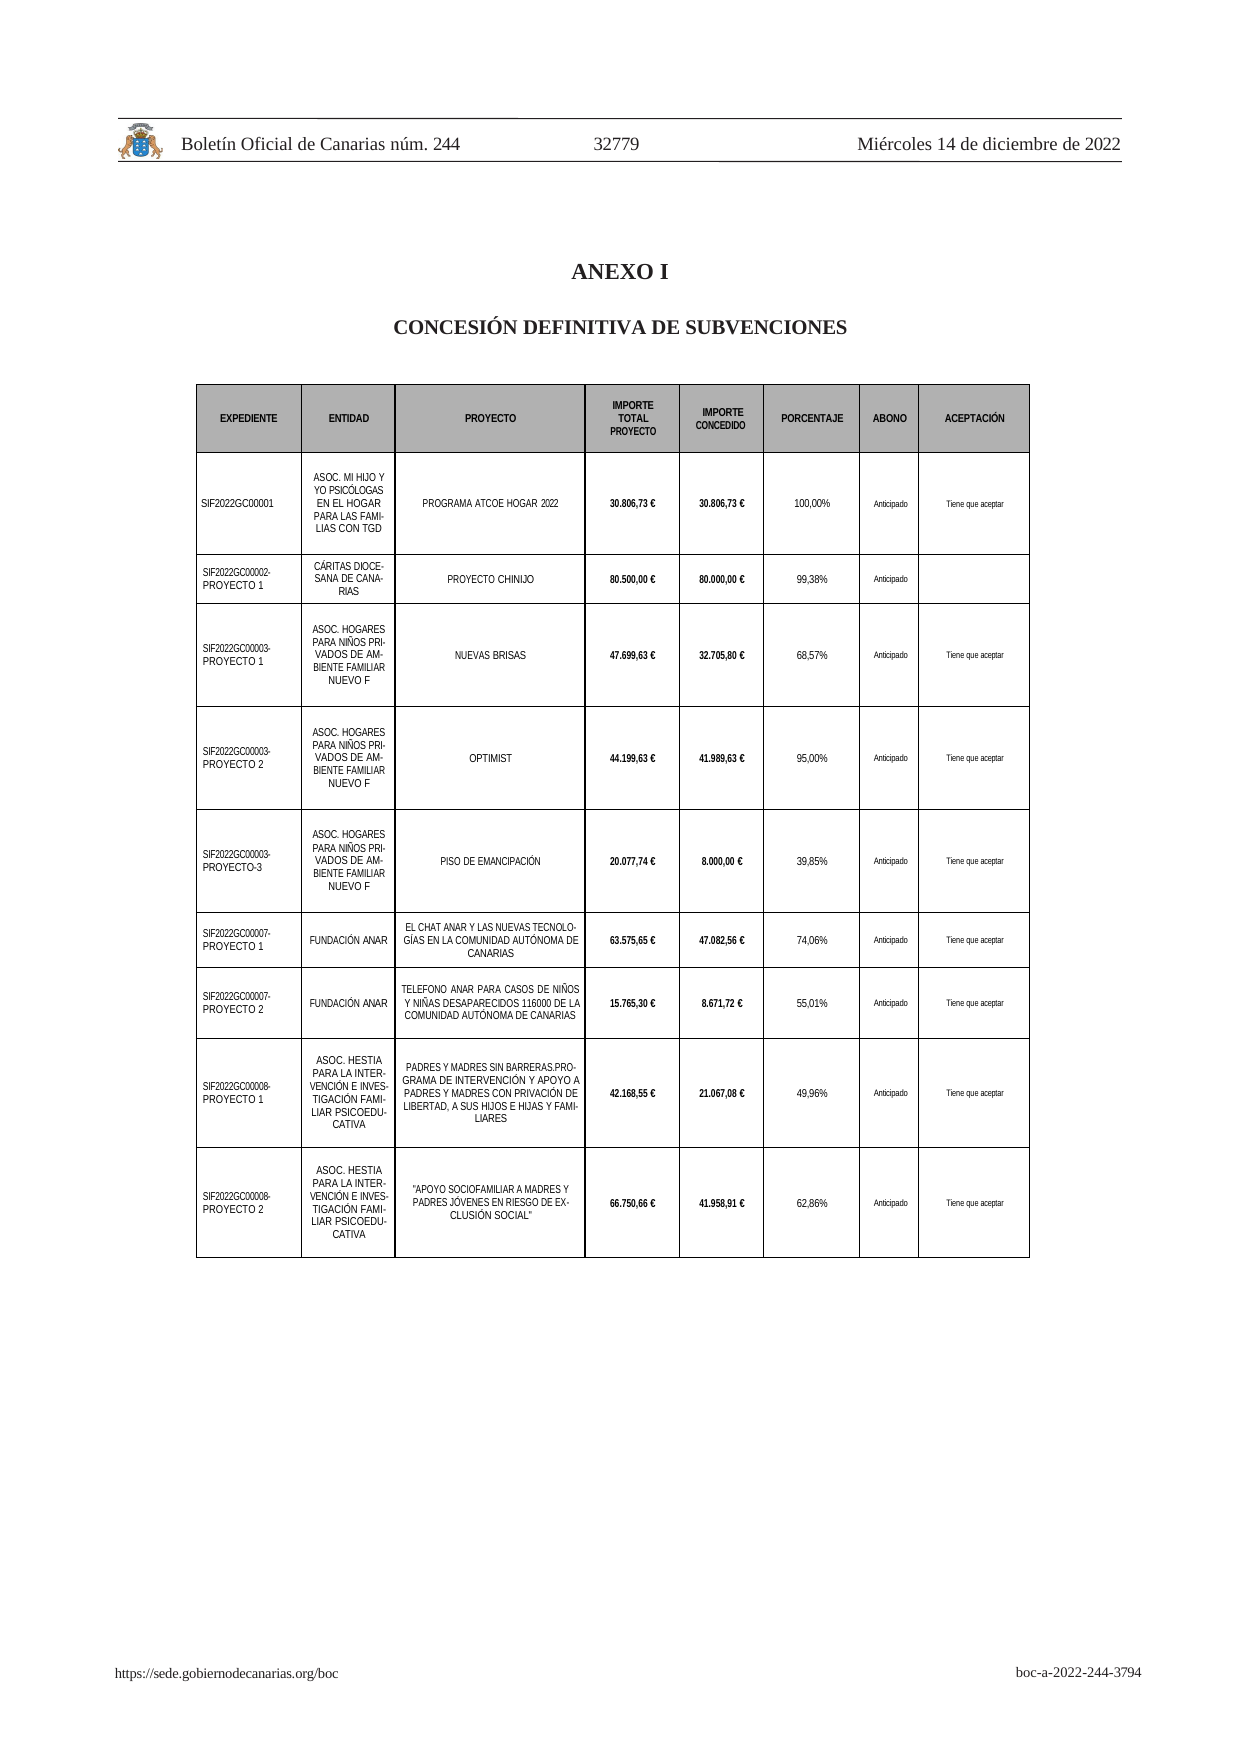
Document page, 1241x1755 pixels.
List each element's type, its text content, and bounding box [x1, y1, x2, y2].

table_cell ASOC. HESTIA PARA LA INTER- VENCIÓN E INVES- TIGACIÓN FAMI- LIAR PSICOEDU- CATIVA [302, 1039, 394, 1147]
table_cell PROGRAMA ATCOE HOGAR 2022 [396, 453, 584, 553]
table_cell ASOC. HOGARES PARA NIÑOS PRI- VADOS DE AM- BIENTE FAMILIAR NUEVO F [302, 707, 394, 809]
subtitle ANEXO I [298, 258, 942, 285]
table_cell SIF2022GC00003- PROYECTO 1 [197, 604, 301, 706]
table_cell 80.500,00 € [586, 555, 679, 603]
table_cell PROYECTO CHINIJO [396, 555, 584, 603]
table_header EXPEDIENTE [197, 385, 301, 452]
table_cell SIF2022GC00002- PROYECTO 1 [197, 555, 301, 603]
table_cell ASOC. HESTIA PARA LA INTER- VENCIÓN E INVES- TIGACIÓN FAMI- LIAR PSICOEDU- CATIVA [302, 1148, 394, 1257]
table_header ENTIDAD [302, 385, 394, 452]
table_header ACEPTACIÓN [919, 385, 1029, 452]
table_cell 42.168,55 € [586, 1039, 679, 1147]
table_cell 99,38% [764, 555, 859, 603]
table_cell Anticipado [860, 1039, 918, 1147]
table_cell FUNDACIÓN ANAR [302, 968, 394, 1037]
table_header IMPORTE CONCEDIDO [680, 385, 763, 452]
table_cell NUEVAS BRISAS [396, 604, 584, 706]
table_cell 80.000,00 € [680, 555, 763, 603]
table_cell OPTIMIST [396, 707, 584, 809]
table_cell 55,01% [764, 968, 859, 1037]
table_cell SIF2022GC00001 [197, 453, 301, 553]
table_cell 95,00% [764, 707, 859, 809]
table_header PORCENTAJE [764, 385, 859, 452]
table_cell ASOC. HOGARES PARA NIÑOS PRI- VADOS DE AM- BIENTE FAMILIAR NUEVO F [302, 810, 394, 912]
table_cell Tiene que aceptar [919, 453, 1029, 553]
table_cell 8.671,72 € [680, 968, 763, 1037]
table_cell Tiene que aceptar [919, 604, 1029, 706]
table_cell 41.958,91 € [680, 1148, 763, 1257]
table_cell SIF2022GC00008- PROYECTO 2 [197, 1148, 301, 1257]
table_cell SIF2022GC00003- PROYECTO 2 [197, 707, 301, 809]
table_cell Anticipado [860, 1148, 918, 1257]
table_cell FUNDACIÓN ANAR [302, 913, 394, 967]
table_cell SIF2022GC00007- PROYECTO 1 [197, 913, 301, 967]
table_cell PADRES Y MADRES SIN BARRERAS.PRO- GRAMA DE INTERVENCIÓN Y APOYO A PADRES Y MADRES CON PRIVACIÓN DE LIBERTAD, A SUS HIJOS E HIJAS Y FAMI- LIARES [396, 1039, 584, 1147]
table_cell [919, 555, 1029, 603]
table_cell 49,96% [764, 1039, 859, 1147]
table_cell 44.199,63 € [586, 707, 679, 809]
table_cell 41.989,63 € [680, 707, 763, 809]
table_cell Anticipado [860, 810, 918, 912]
table_cell Anticipado [860, 913, 918, 967]
table_cell Anticipado [860, 604, 918, 706]
table_cell 8.000,00 € [680, 810, 763, 912]
table_cell 30.806,73 € [586, 453, 679, 553]
table_header IMPORTE TOTAL PROYECTO [586, 385, 679, 452]
table_cell Tiene que aceptar [919, 810, 1029, 912]
table_cell 32.705,80 € [680, 604, 763, 706]
table_cell EL CHAT ANAR Y LAS NUEVAS TECNOLO- GÍAS EN LA COMUNIDAD AUTÓNOMA DE CANARIAS [396, 913, 584, 967]
text CONCESIÓN DEFINITIVA DE SUBVENCIONES [298, 315, 942, 339]
table_cell 47.699,63 € [586, 604, 679, 706]
table_cell Tiene que aceptar [919, 707, 1029, 809]
table_cell 74,06% [764, 913, 859, 967]
table_header PROYECTO [396, 385, 584, 452]
table_cell 66.750,66 € [586, 1148, 679, 1257]
table_cell TELEFONO ANAR PARA CASOS DE NIÑOS Y NIÑAS DESAPARECIDOS 116000 DE LA COMUNIDAD AUTÓNOMA DE CANARIAS [396, 968, 584, 1037]
table_cell 68,57% [764, 604, 859, 706]
table_cell Anticipado [860, 555, 918, 603]
table_cell 15.765,30 € [586, 968, 679, 1037]
table_cell "APOYO SOCIOFAMILIAR A MADRES Y PADRES JÓVENES EN RIESGO DE EX- CLUSIÓN SOCIAL" [396, 1148, 584, 1257]
table_cell Anticipado [860, 707, 918, 809]
table_cell PISO DE EMANCIPACIÓN [396, 810, 584, 912]
table_cell Tiene que aceptar [919, 1039, 1029, 1147]
table_cell 63.575,65 € [586, 913, 679, 967]
table_cell 47.082,56 € [680, 913, 763, 967]
table_header ABONO [860, 385, 918, 452]
table_cell SIF2022GC00003- PROYECTO-3 [197, 810, 301, 912]
table_cell Tiene que aceptar [919, 913, 1029, 967]
table_cell Anticipado [860, 453, 918, 553]
table_cell 39,85% [764, 810, 859, 912]
table_cell SIF2022GC00008- PROYECTO 1 [197, 1039, 301, 1147]
table_cell 100,00% [764, 453, 859, 553]
table_cell 20.077,74 € [586, 810, 679, 912]
table_cell 62,86% [764, 1148, 859, 1257]
table_cell Tiene que aceptar [919, 1148, 1029, 1257]
table_cell Anticipado [860, 968, 918, 1037]
table_cell 30.806,73 € [680, 453, 763, 553]
table_cell 21.067,08 € [680, 1039, 763, 1147]
table_cell ASOC. MI HIJO Y YO PSICÓLOGAS EN EL HOGAR PARA LAS FAMI- LIAS CON TGD [302, 453, 394, 553]
table_cell CÁRITAS DIOCE- SANA DE CANA- RIAS [302, 555, 394, 603]
table_cell ASOC. HOGARES PARA NIÑOS PRI- VADOS DE AM- BIENTE FAMILIAR NUEVO F [302, 604, 394, 706]
table_cell Tiene que aceptar [919, 968, 1029, 1037]
table_cell SIF2022GC00007- PROYECTO 2 [197, 968, 301, 1037]
